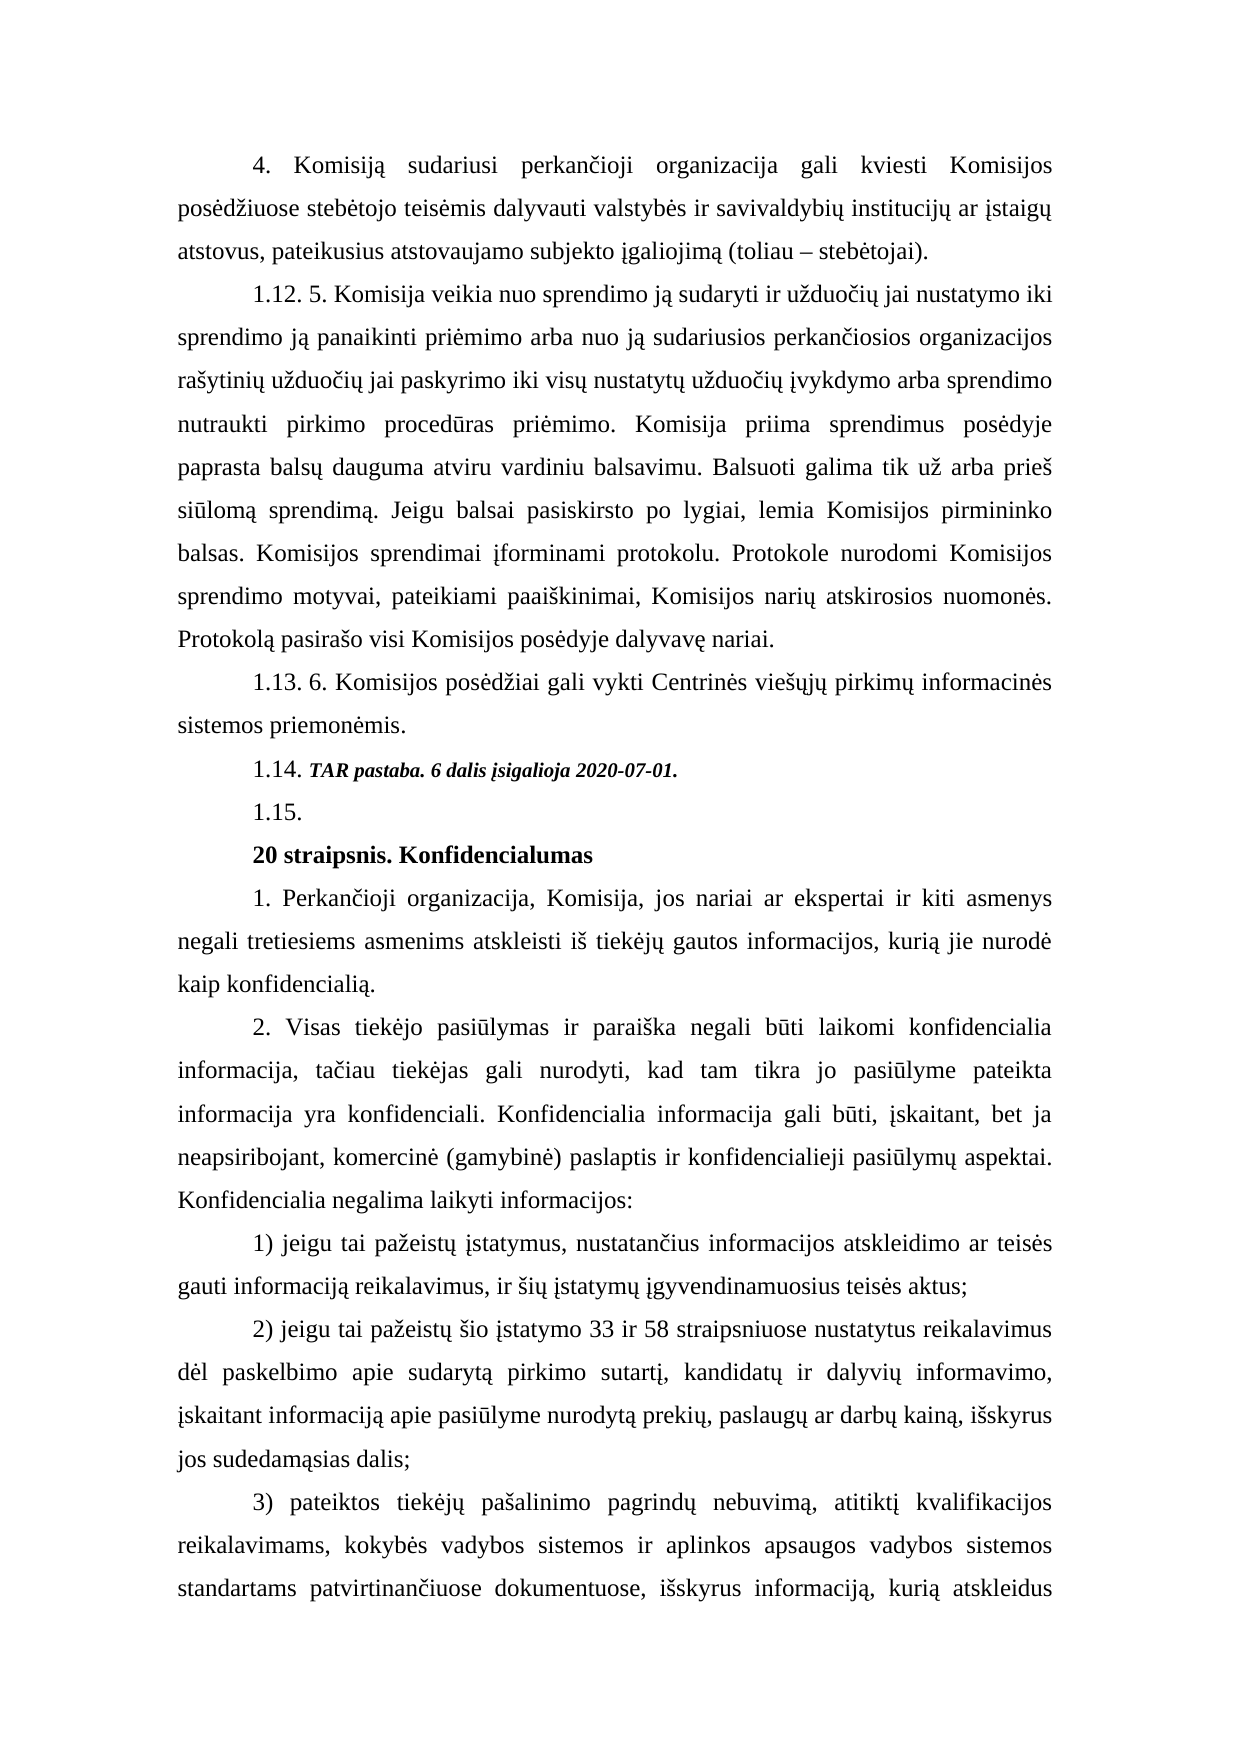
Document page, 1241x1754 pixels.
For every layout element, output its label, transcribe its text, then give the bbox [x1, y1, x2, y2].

text 20 straipsnis. Konfidencialumas [177, 840, 1053, 869]
text 2) jeigu tai pažeistų šio įstatymo 33 ir 58 straipsniuose nustatytus reikalavimus dėl paskelbimo apie sudarytą pirkimo sutartį, kandidatų ir dalyvių informavimo, įskaitant informaciją apie pasiūlyme nurodytą prekių, paslaugų ar darbų kainą, išskyrus jos sudedamąsias dalis; [177, 1314, 1053, 1472]
text 1. Perkančioji organizacija, Komisija, jos nariai ar ekspertai ir kiti asmenys negali tretiesiems asmenims atskleisti iš tiekėjų gautos informacijos, kurią jie nurodė kaip konfidencialią. [177, 883, 1053, 998]
text 4. Komisiją sudariusi perkančioji organizacija gali kviesti Komisijos posėdžiuose stebėtojo teisėmis dalyvauti valstybės ir savivaldybių institucijų ar įstaigų atstovus, pateikusius atstovaujamo subjekto įgaliojimą (toliau – stebėtojai). [177, 150, 1053, 265]
text 3) pateiktos tiekėjų pašalinimo pagrindų nebuvimą, atitiktį kvalifikacijos reikalavimams, kokybės vadybos sistemos ir aplinkos apsaugos vadybos sistemos standartams patvirtinančiuose dokumentuose, išskyrus informaciją, kurią atskleidus [177, 1487, 1053, 1602]
text 1) jeigu tai pažeistų įstatymus, nustatančius informacijos atskleidimo ar teisės gauti informaciją reikalavimus, ir šių įstatymų įgyvendinamuosius teisės aktus; [177, 1228, 1053, 1300]
subtitle 5. Komisija veikia nuo sprendimo ją sudaryti ir užduočių jai nustatymo iki sprendimo ją panaikinti priėmimo arba nuo ją sudariusios perkančiosios organizacijos rašytinių užduočių jai paskyrimo iki visų nustatytų užduočių įvykdymo arba sprendimo nutraukti pirkimo procedūras priėmimo. Komisija priima sprendimus posėdyje paprasta balsų dauguma atviru vardiniu balsavimu. Balsuoti galima tik už arba prieš siūlomą sprendimą. Jeigu balsai pasiskirsto po lygiai, lemia Komisijos pirmininko balsas. Komisijos sprendimai įforminami protokolu. Protokole nurodomi Komisijos sprendimo motyvai, pateikiami paaiškinimai, Komisijos narių atskirosios nuomonės. Protokolą pasirašo visi Komisijos posėdyje dalyvavę nariai. [177, 279, 1053, 653]
subtitle 6. Komisijos posėdžiai gali vykti Centrinės viešųjų pirkimų informacinės sistemos priemonėmis. [177, 667, 1053, 739]
text 2. Visas tiekėjo pasiūlymas ir paraiška negali būti laikomi konfidencialia informacija, tačiau tiekėjas gali nurodyti, kad tam tikra jo pasiūlyme pateikta informacija yra konfidenciali. Konfidencialia informacija gali būti, įskaitant, bet ja neapsiribojant, komercinė (gamybinė) paslaptis ir konfidencialieji pasiūlymų aspektai. Konfidencialia negalima laikyti informacijos: [177, 1012, 1053, 1214]
subtitle TAR pastaba. 6 dalis įsigalioja 2020-07-01. [177, 754, 1053, 782]
